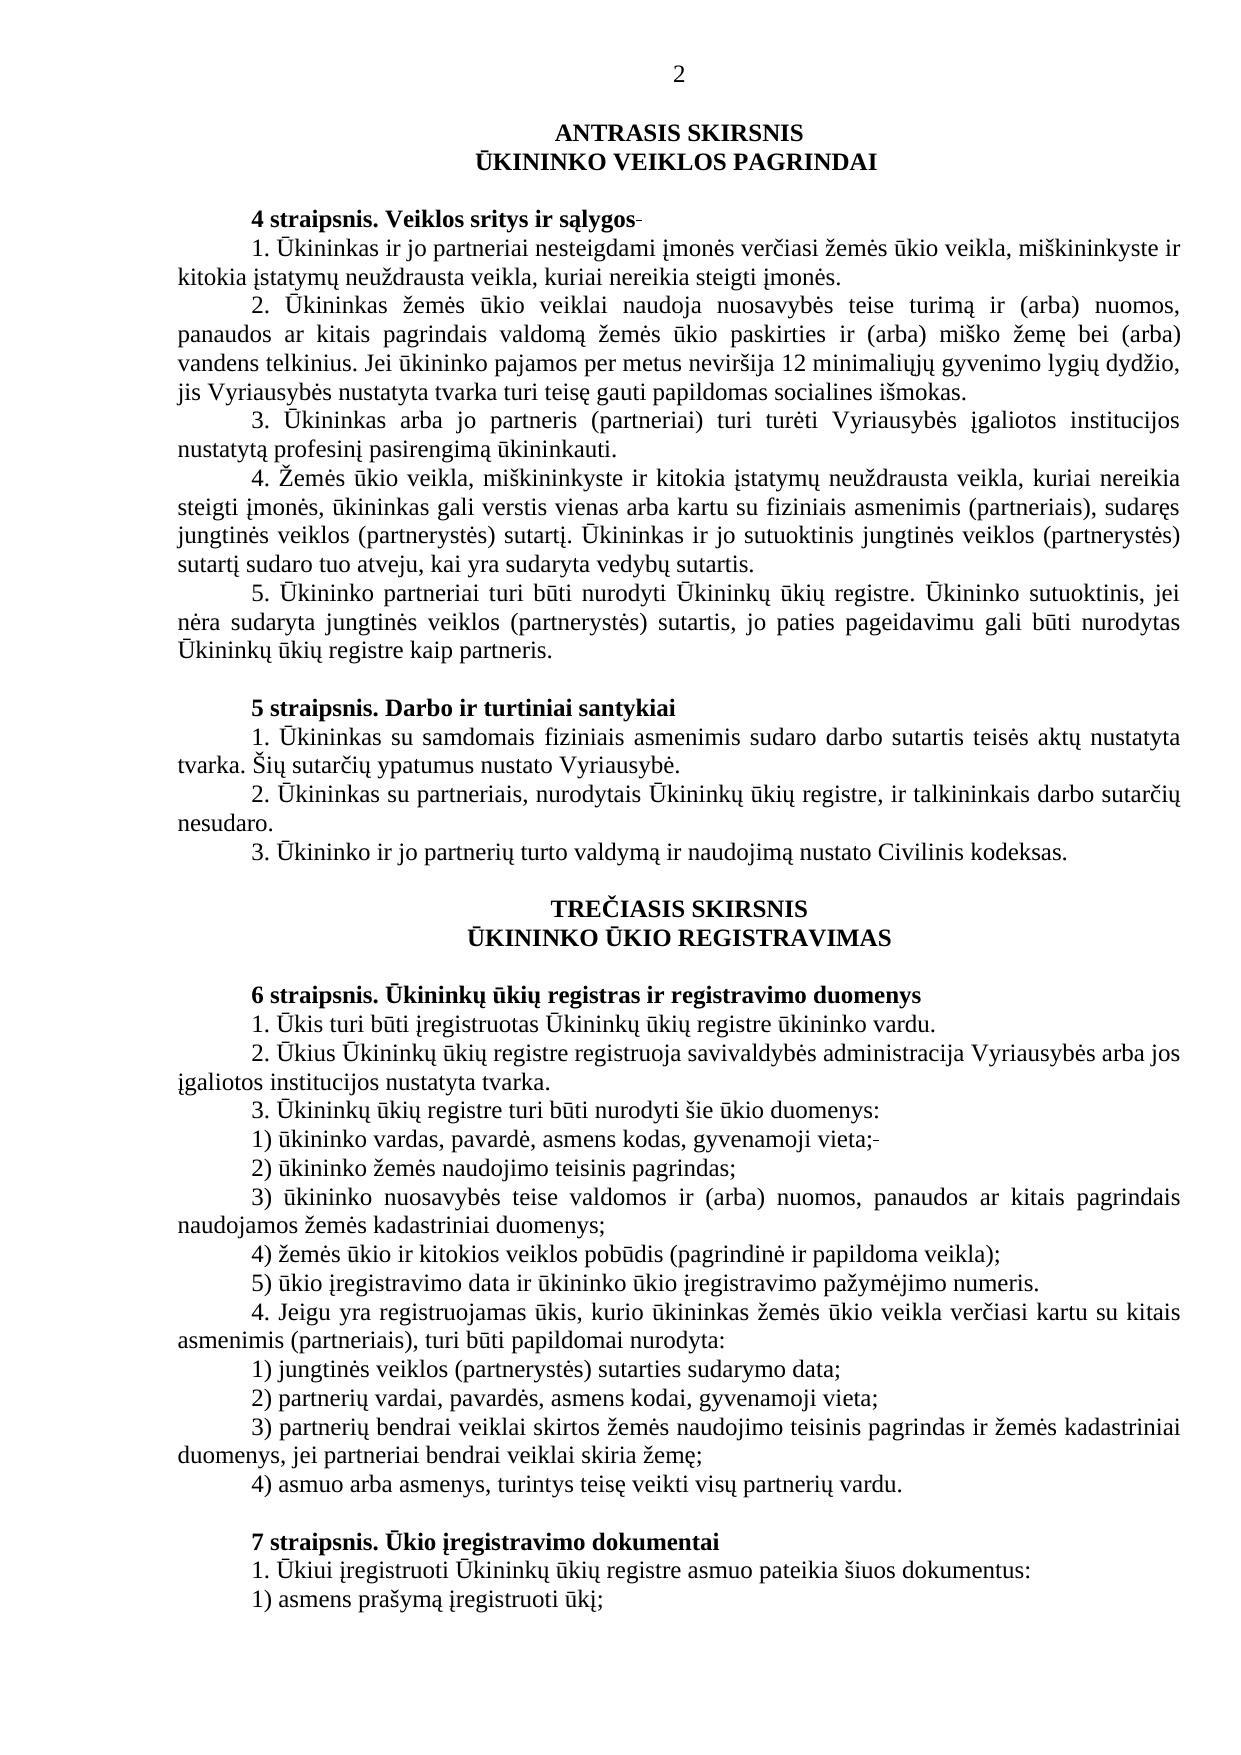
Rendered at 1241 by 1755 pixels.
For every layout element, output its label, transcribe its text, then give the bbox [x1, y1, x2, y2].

text ŪKININKO VEIKLOS PAGRINDAI [177, 147, 1181, 176]
text 1. Ūkis turi būti įregistruotas Ūkininkų ūkių registre ūkininko vardu. [177, 1009, 1181, 1038]
text TREČIASIS SKIRSNIS [177, 894, 1181, 923]
text 7 straipsnis. Ūkio įregistravimo dokumentai [177, 1527, 1181, 1556]
text 4. Jeigu yra registruojamas ūkis, kurio ūkininkas žemės ūkio veikla verčiasi kartu su kitais asmenimis (partneriais), turi būti papildomai nurodyta: [177, 1297, 1181, 1354]
text 3. Ūkininkų ūkių registre turi būti nurodyti šie ūkio duomenys: [177, 1096, 1181, 1124]
text 2) partnerių vardai, pavardės, asmens kodai, gyvenamoji vieta; [177, 1383, 1181, 1412]
text 2. Ūkininkas žemės ūkio veiklai naudoja nuosavybės teise turimą ir (arba) nuomos, panaudos ar kitais pagrindais valdomą žemės ūkio paskirties ir (arba) miško žemę bei (arba) vandens telkinius. Jei ūkininko pajamos per metus neviršija 12 minimaliųjų gyvenimo lygių dydžio, jis Vyriausybės nustatyta tvarka turi teisę gauti papildomas socialines išmokas. [177, 291, 1181, 406]
text 5 straipsnis. Darbo ir turtiniai santykiai [177, 693, 1181, 722]
text 3. Ūkininkas arba jo partneris (partneriai) turi turėti Vyriausybės įgaliotos institucijos nustatytą profesinį pasirengimą ūkininkauti. [177, 406, 1181, 463]
text 2) ūkininko žemės naudojimo teisinis pagrindas; [177, 1153, 1181, 1182]
text 1. Ūkininkas ir jo partneriai nesteigdami įmonės verčiasi žemės ūkio veikla, miškininkyste ir kitokia įstatymų neuždrausta veikla, kuriai nereikia steigti įmonės. [177, 233, 1181, 291]
text 3) ūkininko nuosavybės teise valdomos ir (arba) nuomos, panaudos ar kitais pagrindais naudojamos žemės kadastriniai duomenys; [177, 1182, 1181, 1239]
text 1) asmens prašymą įregistruoti ūkį; [177, 1584, 1181, 1613]
text 4 straipsnis. Veiklos sritys ir sąlygos [177, 204, 1181, 233]
text 1) jungtinės veiklos (partnerystės) sutarties sudarymo data; [177, 1354, 1181, 1383]
text 2. Ūkininkas su partneriais, nurodytais Ūkininkų ūkių registre, ir talkininkais darbo sutarčių nesudaro. [177, 779, 1181, 837]
text 4) žemės ūkio ir kitokios veiklos pobūdis (pagrindinė ir papildoma veikla); [177, 1239, 1181, 1268]
text 3. Ūkininko ir jo partnerių turto valdymą ir naudojimą nustato Civilinis kodeksas. [177, 837, 1181, 866]
text ŪKININKO ŪKIO REGISTRAVIMAS [177, 923, 1181, 952]
text 1. Ūkiui įregistruoti Ūkininkų ūkių registre asmuo pateikia šiuos dokumentus: [177, 1556, 1181, 1584]
text 1) ūkininko vardas, pavardė, asmens kodas, gyvenamoji vieta; [177, 1124, 1181, 1153]
text 2. Ūkius Ūkininkų ūkių registre registruoja savivaldybės administracija Vyriausybės arba jos įgaliotos institucijos nustatyta tvarka. [177, 1038, 1181, 1096]
text 3) partnerių bendrai veiklai skirtos žemės naudojimo teisinis pagrindas ir žemės kadastriniai duomenys, jei partneriai bendrai veiklai skiria žemę; [177, 1412, 1181, 1469]
text 5) ūkio įregistravimo data ir ūkininko ūkio įregistravimo pažymėjimo numeris. [177, 1268, 1181, 1297]
text 1. Ūkininkas su samdomais fiziniais asmenimis sudaro darbo sutartis teisės aktų nustatyta tvarka. Šių sutarčių ypatumus nustato Vyriausybė. [177, 722, 1181, 779]
subtitle ANTRASIS SKIRSNIS [177, 118, 1181, 147]
text 4. Žemės ūkio veikla, miškininkyste ir kitokia įstatymų neuždrausta veikla, kuriai nereikia steigti įmonės, ūkininkas gali verstis vienas arba kartu su fiziniais asmenimis (partneriais), sudaręs jungtinės veiklos (partnerystės) sutartį. Ūkininkas ir jo sutuoktinis jungtinės veiklos (partnerystės) sutartį sudaro tuo atveju, kai yra sudaryta vedybų sutartis. [177, 463, 1181, 578]
text 6 straipsnis. Ūkininkų ūkių registras ir registravimo duomenys [177, 981, 1181, 1009]
text 4) asmuo arba asmenys, turintys teisę veikti visų partnerių vardu. [177, 1469, 1181, 1498]
text 5. Ūkininko partneriai turi būti nurodyti Ūkininkų ūkių registre. Ūkininko sutuoktinis, jei nėra sudaryta jungtinės veiklos (partnerystės) sutartis, jo paties pageidavimu gali būti nurodytas Ūkininkų ūkių registre kaip partneris. [177, 578, 1181, 664]
